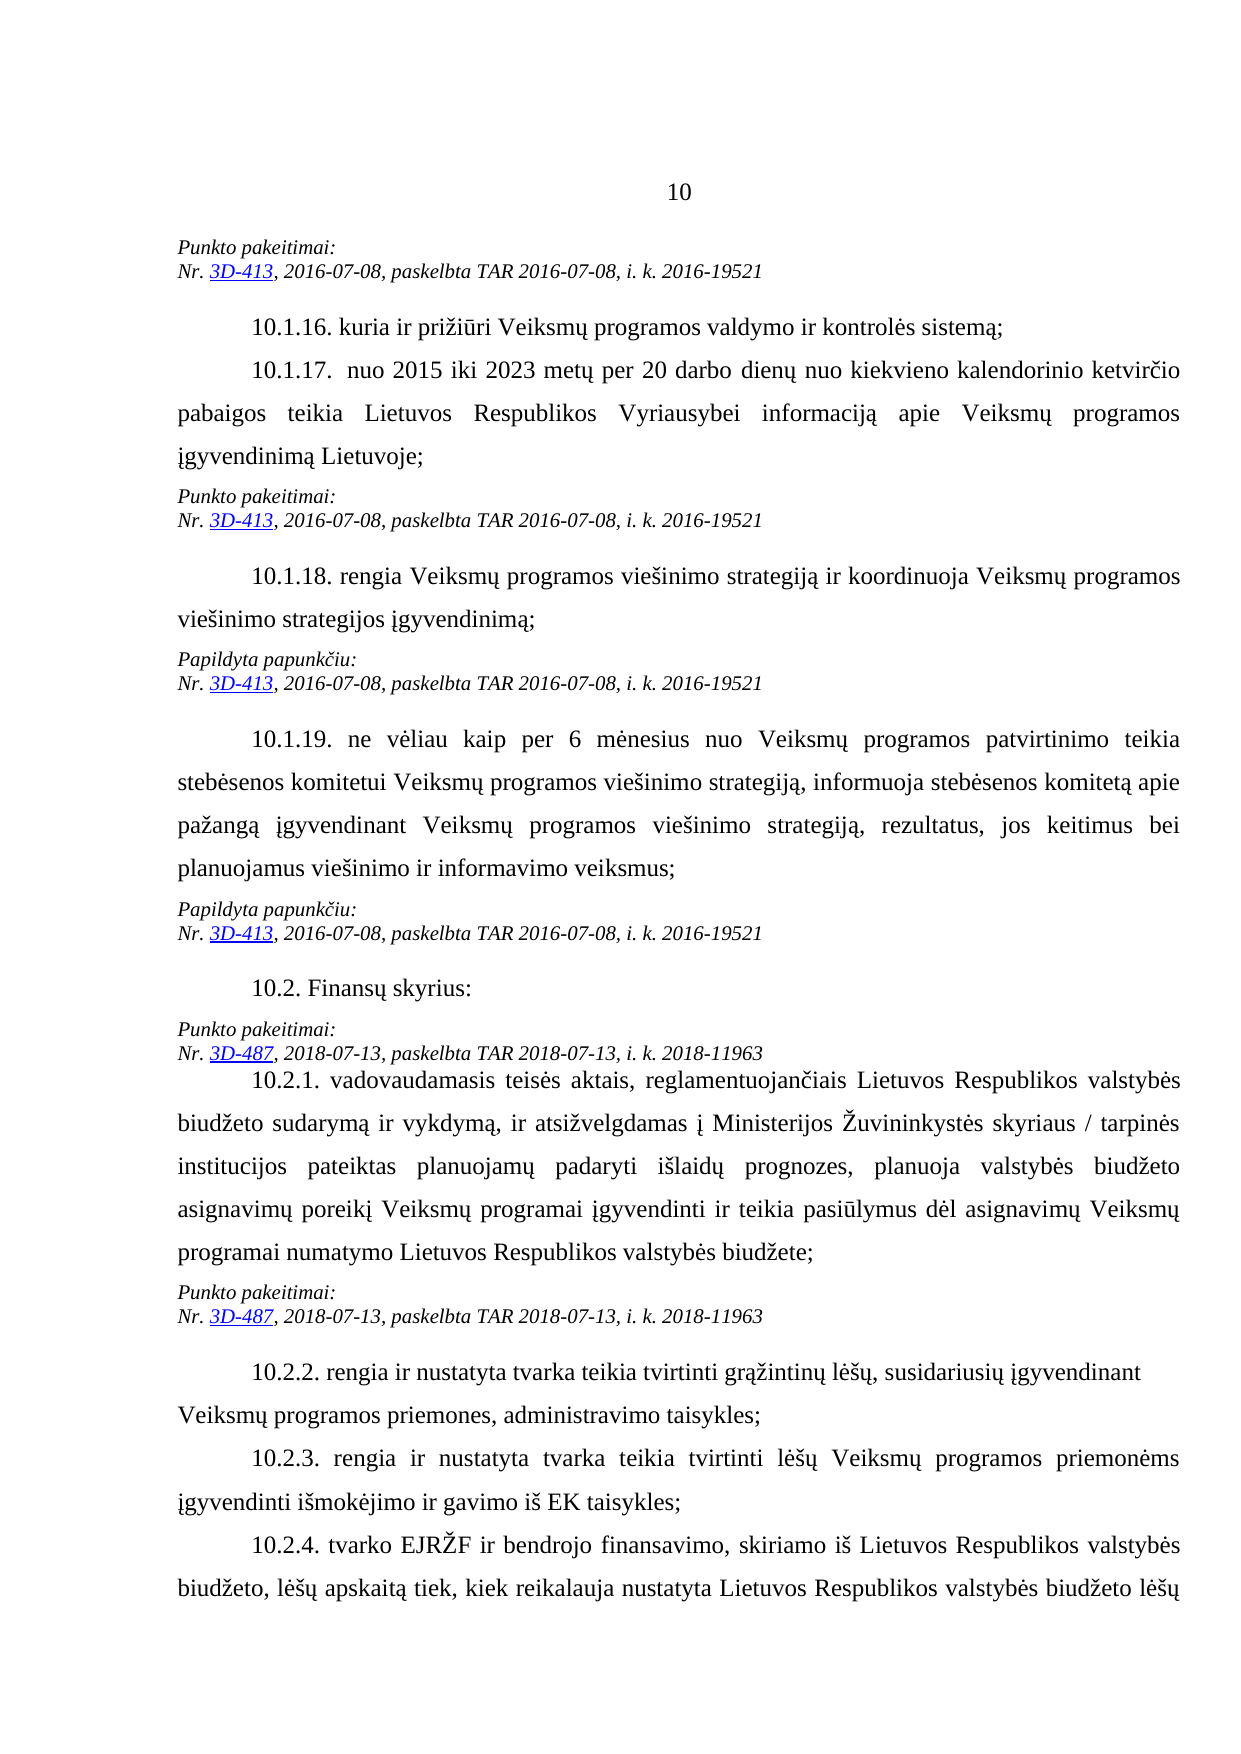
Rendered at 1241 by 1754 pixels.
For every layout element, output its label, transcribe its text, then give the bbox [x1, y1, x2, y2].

text 10.2.4. tvarko EJRŽF ir bendrojo finansavimo, skiriamo iš Lietuvos Respublikos valstybės biudžeto, lėšų apskaitą tiek, kiek reikalauja nustatyta Lietuvos Respublikos valstybės biudžeto lėšų [177, 1530, 1181, 1602]
text Papildyta papunkčiu: [177, 897, 1181, 921]
text 10.2.2. rengia ir nustatyta tvarka teikia tvirtinti grąžintinų lėšų, susidariusių įgyvendinant Veiksmų programos priemones, administravimo taisykles; [177, 1357, 1181, 1429]
text Nr. 3D-487, 2018-07-13, paskelbta TAR 2018-07-13, i. k. 2018-11963 [177, 1304, 1181, 1328]
text Punkto pakeitimai: [177, 484, 1181, 508]
text Nr. 3D-487, 2018-07-13, paskelbta TAR 2018-07-13, i. k. 2018-11963 [177, 1041, 1181, 1065]
text 10.1.19. ne vėliau kaip per 6 mėnesius nuo Veiksmų programos patvirtinimo teikia stebėsenos komitetui Veiksmų programos viešinimo strategiją, informuoja stebėsenos komitetą apie pažangą įgyvendinant Veiksmų programos viešinimo strategiją, rezultatus, jos keitimus bei planuojamus viešinimo ir informavimo veiksmus; [177, 724, 1181, 882]
text Nr. 3D-413, 2016-07-08, paskelbta TAR 2016-07-08, i. k. 2016-19521 [177, 671, 1181, 695]
text Papildyta papunkčiu: [177, 647, 1181, 671]
text Punkto pakeitimai: [177, 1280, 1181, 1304]
text 10.2. Finansų skyrius: [177, 973, 1181, 1002]
text 10.1.16. kuria ir prižiūri Veiksmų programos valdymo ir kontrolės sistemą; [177, 312, 1181, 340]
text Punkto pakeitimai: [177, 1017, 1181, 1041]
text 10.2.1. vadovaudamasis teisės aktais, reglamentuojančiais Lietuvos Respublikos valstybės biudžeto sudarymą ir vykdymą, ir atsižvelgdamas į Ministerijos Žuvininkystės skyriaus / tarpinės institucijos pateiktas planuojamų padaryti išlaidų prognozes, planuoja valstybės biudžeto asignavimų poreikį Veiksmų programai įgyvendinti ir teikia pasiūlymus dėl asignavimų Veiksmų programai numatymo Lietuvos Respublikos valstybės biudžete; [177, 1065, 1181, 1266]
text Nr. 3D-413, 2016-07-08, paskelbta TAR 2016-07-08, i. k. 2016-19521 [177, 259, 1181, 283]
text Nr. 3D-413, 2016-07-08, paskelbta TAR 2016-07-08, i. k. 2016-19521 [177, 508, 1181, 532]
text Punkto pakeitimai: [177, 235, 1181, 259]
text 10.2.3. rengia ir nustatyta tvarka teikia tvirtinti lėšų Veiksmų programos priemonėms įgyvendinti išmokėjimo ir gavimo iš EK taisykles; [177, 1443, 1181, 1515]
text 10.1.18. rengia Veiksmų programos viešinimo strategiją ir koordinuoja Veiksmų programos viešinimo strategijos įgyvendinimą; [177, 561, 1181, 633]
text Nr. 3D-413, 2016-07-08, paskelbta TAR 2016-07-08, i. k. 2016-19521 [177, 921, 1181, 945]
text 10.1.17. nuo 2015 iki 2023 metų per 20 darbo dienų nuo kiekvieno kalendorinio ketvirčio pabaigos teikia Lietuvos Respublikos Vyriausybei informaciją apie Veiksmų programos įgyvendinimą Lietuvoje; [177, 355, 1181, 470]
